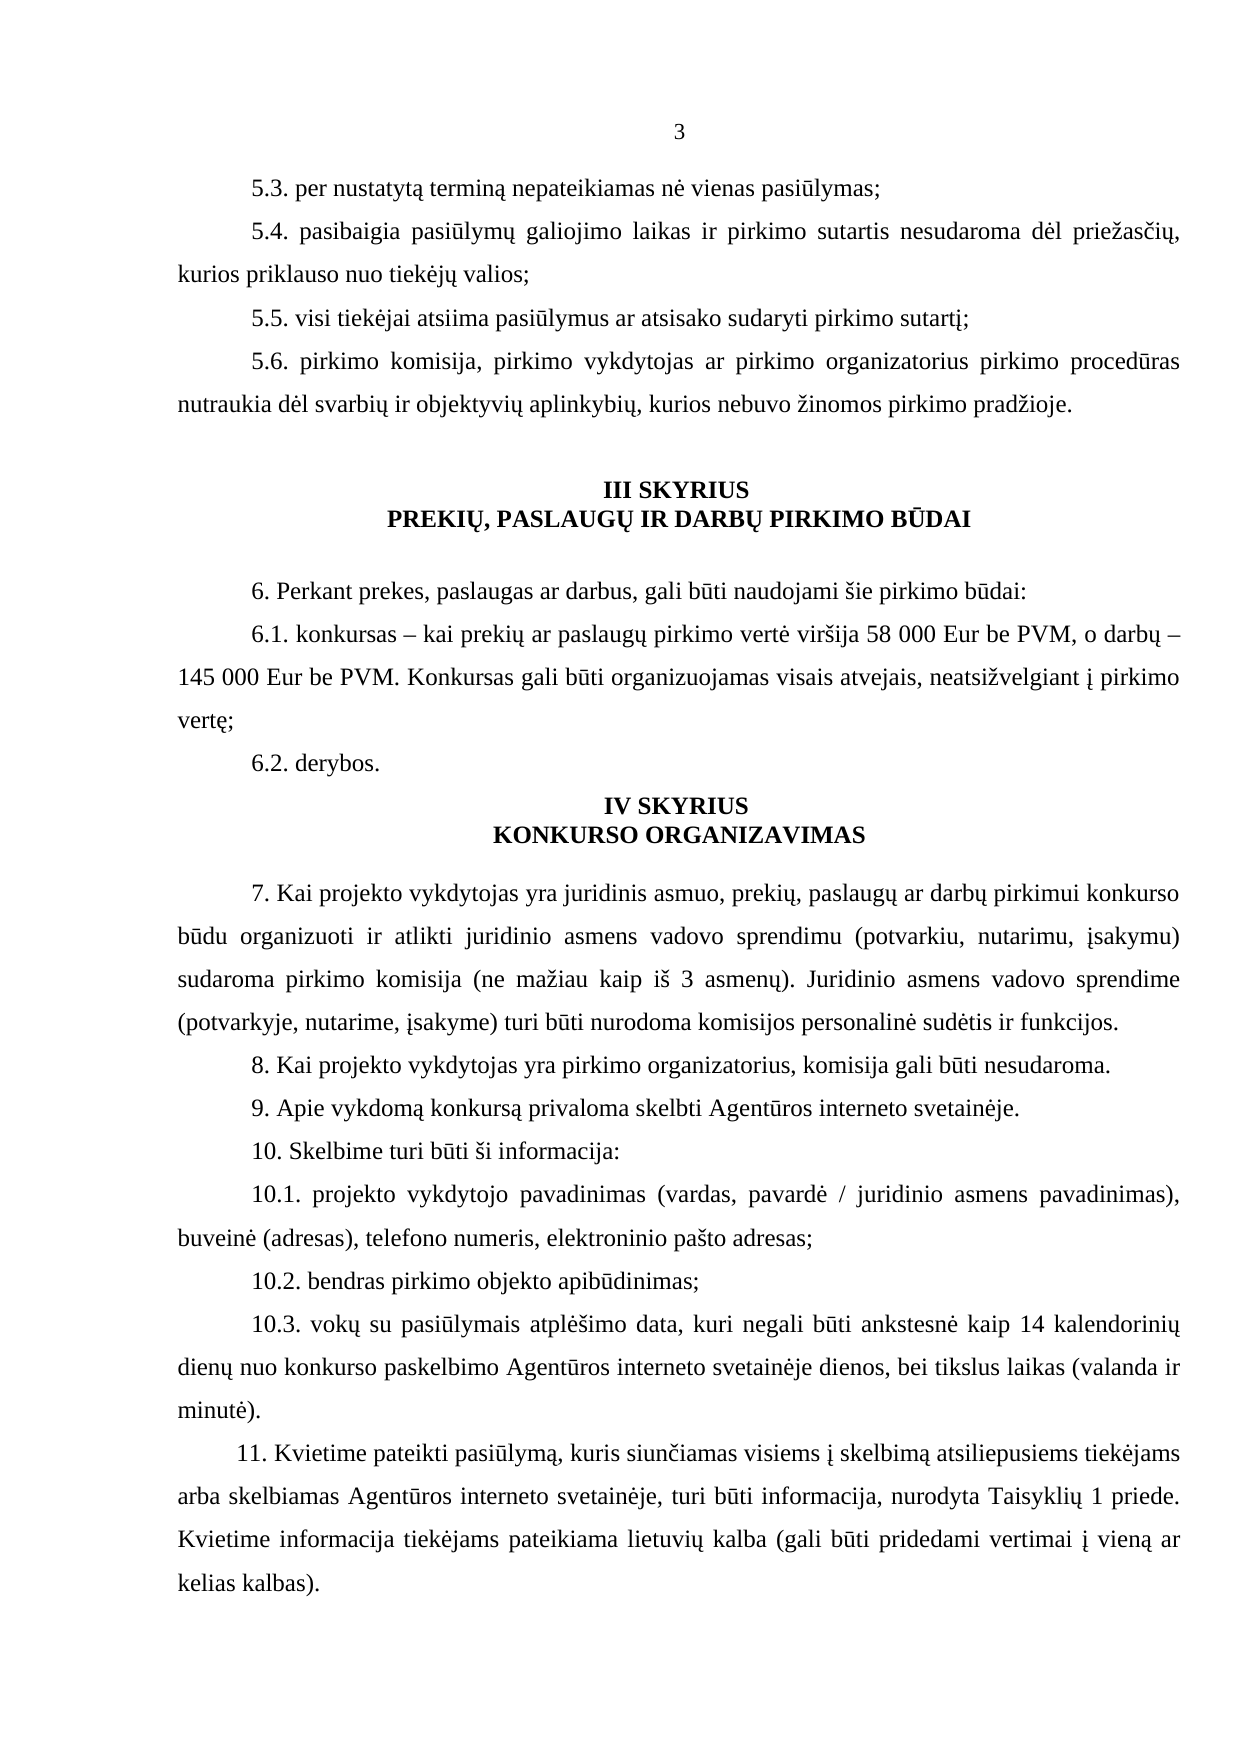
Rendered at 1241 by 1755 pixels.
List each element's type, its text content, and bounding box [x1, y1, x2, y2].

text 5.3. per nustatytą terminą nepateikiamas nė vienas pasiūlymas; [177, 173, 1181, 202]
text 5.4. pasibaigia pasiūlymų galiojimo laikas ir pirkimo sutartis nesudaroma dėl priežasčių, kurios priklauso nuo tiekėjų valios; [177, 216, 1181, 288]
text 6.1. konkursas – kai prekių ar paslaugų pirkimo vertė viršija 58 000 Eur be PVM, o darbų – 145 000 Eur be PVM. Konkursas gali būti organizuojamas visais atvejais, neatsižvelgiant į pirkimo vertę; [177, 619, 1181, 734]
text PREKIŲ, PASLAUGŲ IR DARBŲ PIRKIMO BŪDAI [177, 504, 1181, 533]
text 10.2. bendras pirkimo objekto apibūdinimas; [177, 1266, 1181, 1294]
text 10.3. vokų su pasiūlymais atplėšimo data, kuri negali būti ankstesnė kaip 14 kalendorinių dienų nuo konkurso paskelbimo Agentūros interneto svetainėje dienos, bei tikslus laikas (valanda ir minutė). [177, 1309, 1181, 1424]
text KONKURSO ORGANIZAVIMAS [177, 820, 1181, 849]
text 10. Skelbime turi būti ši informacija: [177, 1136, 1181, 1165]
text 6. Perkant prekes, paslaugas ar darbus, gali būti naudojami šie pirkimo būdai: [177, 576, 1181, 604]
text III SKYRIUS [177, 475, 1181, 504]
text IV SKYRIUS [177, 791, 1181, 820]
text 7. Kai projekto vykdytojas yra juridinis asmuo, prekių, paslaugų ar darbų pirkimui konkurso būdu organizuoti ir atlikti juridinio asmens vadovo sprendimu (potvarkiu, nutarimu, įsakymu) sudaroma pirkimo komisija (ne mažiau kaip iš 3 asmenų). Juridinio asmens vadovo sprendime (potvarkyje, nutarime, įsakyme) turi būti nurodoma komisijos personalinė sudėtis ir funkcijos. [177, 878, 1181, 1036]
text 5.6. pirkimo komisija, pirkimo vykdytojas ar pirkimo organizatorius pirkimo procedūras nutraukia dėl svarbių ir objektyvių aplinkybių, kurios nebuvo žinomos pirkimo pradžioje. [177, 346, 1181, 418]
text 9. Apie vykdomą konkursą privaloma skelbti Agentūros interneto svetainėje. [177, 1093, 1181, 1122]
text 8. Kai projekto vykdytojas yra pirkimo organizatorius, komisija gali būti nesudaroma. [177, 1050, 1181, 1079]
text 5.5. visi tiekėjai atsiima pasiūlymus ar atsisako sudaryti pirkimo sutartį; [177, 303, 1181, 331]
text 10.1. projekto vykdytojo pavadinimas (vardas, pavardė / juridinio asmens pavadinimas), buveinė (adresas), telefono numeris, elektroninio pašto adresas; [177, 1179, 1181, 1251]
text 6.2. derybos. [177, 748, 1181, 777]
text 11. Kvietime pateikti pasiūlymą, kuris siunčiamas visiems į skelbimą atsiliepusiems tiekėjams arba skelbiamas Agentūros interneto svetainėje, turi būti informacija, nurodyta Taisyklių 1 priede. Kvietime informacija tiekėjams pateikiama lietuvių kalba (gali būti pridedami vertimai į vieną ar kelias kalbas). [177, 1438, 1181, 1596]
